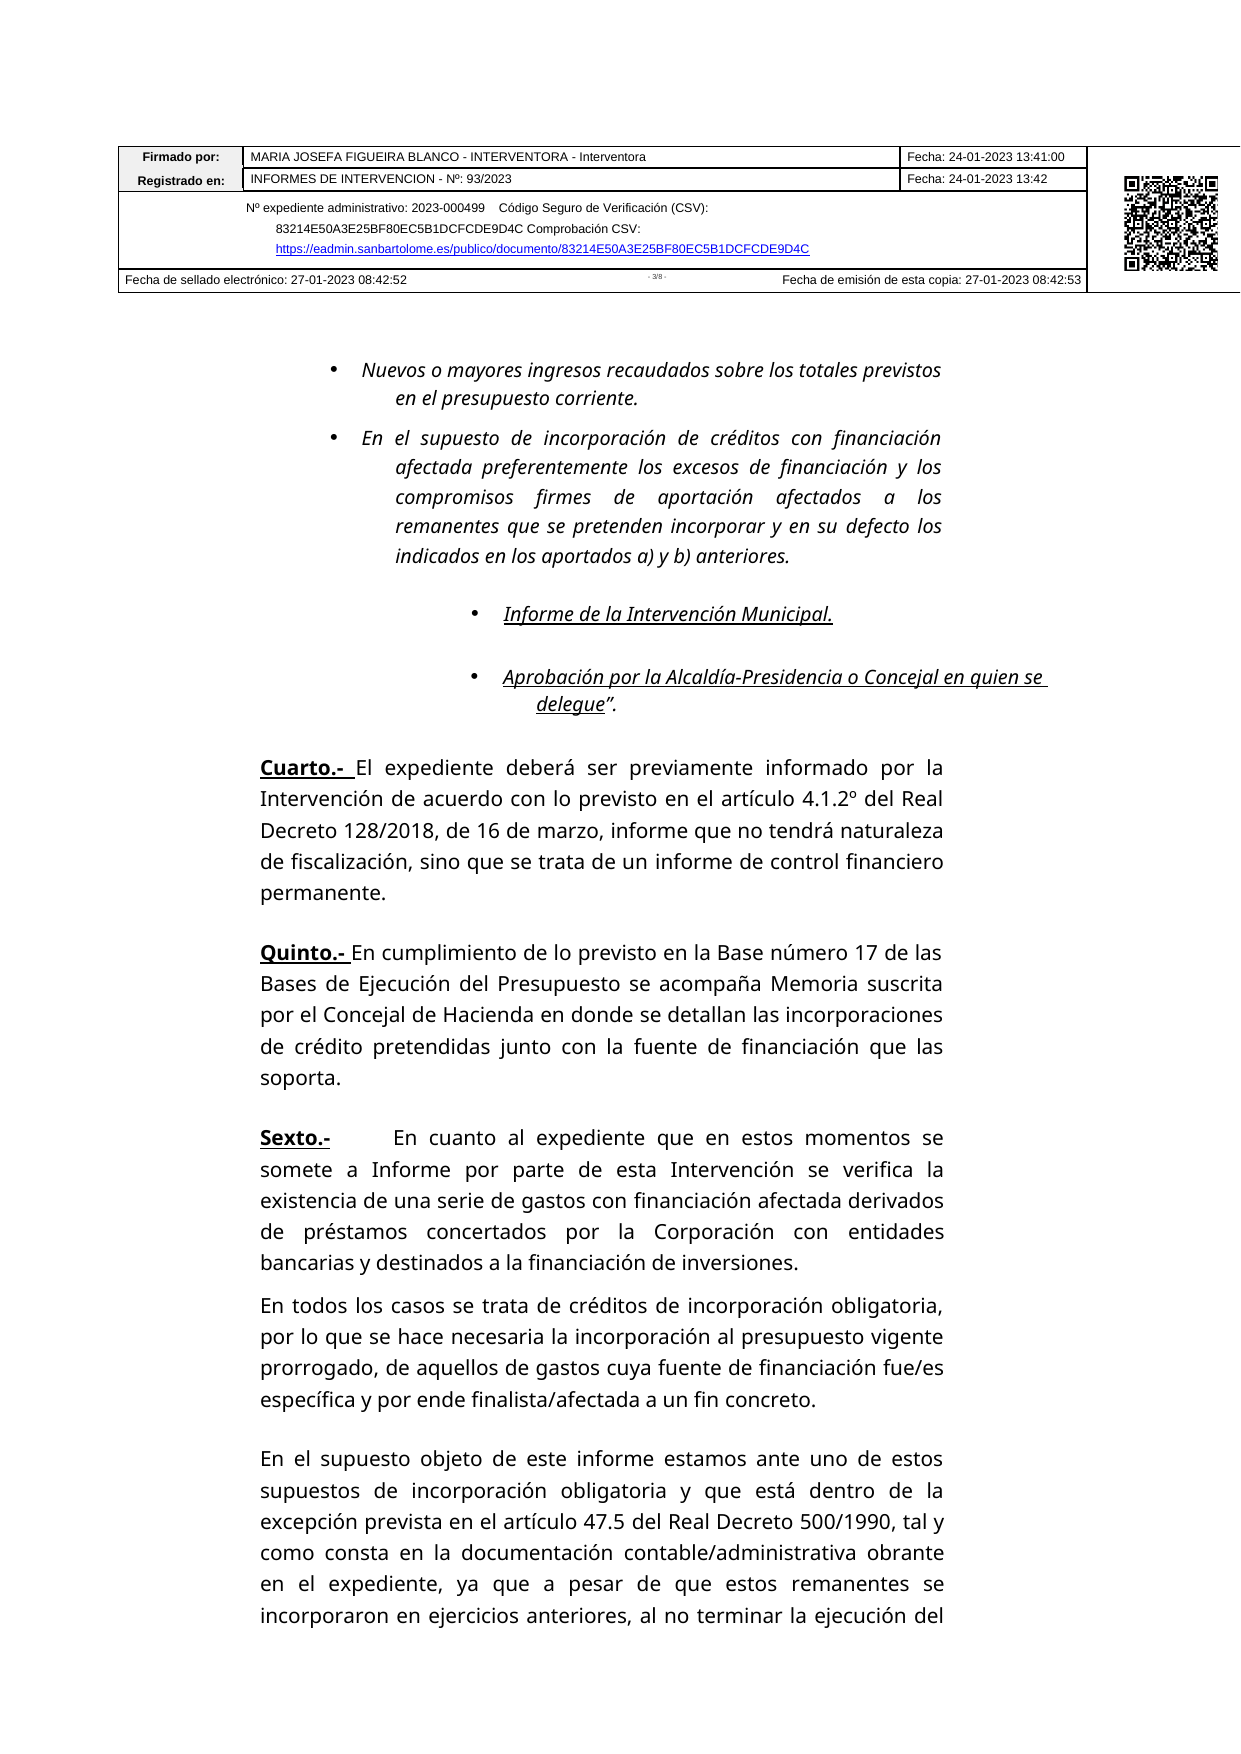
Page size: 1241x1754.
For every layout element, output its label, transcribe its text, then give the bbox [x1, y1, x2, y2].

table_cell Registrado en: [119, 171, 242, 188]
text Cuarto.- El expediente deberá ser previamente informado por la Intervención de acuerdo con lo previsto en el artículo 4.1.2º del Real Decreto 128/2018, de 16 de marzo, informe que no tendrá naturaleza de fiscalización, sino que se trata de un informe de control financiero permanente. [260, 753, 944, 907]
table_cell Nº expediente administrativo: 2023-000499 Código Seguro de Verificación (CSV): 83214E50A3E25BF80EC5B1DCFCDE9D4C Comprobación CSV: https://eadmin.sanbartolome.es/publico/documento/83214E50A3E25BF80EC5B1DCFCDE9D4C [119, 192, 1086, 268]
list En el supuesto de incorporación de créditos con financiación afectada preferentemente los excesos de financiación y los compromisos firmes de aportación afectados a los remanentes que se pretenden incorporar y en su defecto los indicados en los aportados a) y b) anteriores. [330, 424, 944, 569]
text En el supuesto objeto de este informe estamos ante uno de estos supuestos de incorporación obligatoria y que está dentro de la excepción prevista en el artículo 47.5 del Real Decreto 500/1990, tal y como consta en la documentación contable/administrativa obrante en el expediente, ya que a pesar de que estos remanentes se incorporaron en ejercicios anteriores, al no terminar la ejecución del [260, 1444, 945, 1629]
list Nuevos o mayores ingresos recaudados sobre los totales previstos en el presupuesto corriente. [330, 356, 944, 411]
text Sexto.- En cuanto al expediente que en estos momentos se somete a Informe por parte de esta Intervención se verifica la existencia de una serie de gastos con financiación afectada derivados de préstamos concertados por la Corporación con entidades bancarias y destinados a la financiación de inversiones. [260, 1123, 944, 1277]
list Informe de la Intervención Municipal. [471, 600, 1122, 627]
table_header [1088, 147, 1240, 292]
table_cell INFORMES DE INTERVENCION - Nº: 93/2023 [244, 169, 899, 190]
table_header Fecha: 24-01-2023 13:41:00 [901, 147, 1086, 167]
table_header Firmado por: [119, 147, 242, 165]
list Aprobación por la Alcaldía-Presidencia o Concejal en quien se delegue”. [470, 663, 1122, 717]
table_cell Fecha de sellado electrónico: 27-01-2023 08:42:52 - 3/8 - Fecha de emisión de esta copia: 27-01-2023 08:42:53 [119, 270, 1086, 292]
table_cell Fecha: 24-01-2023 13:42 [901, 169, 1086, 190]
text Quinto.- En cumplimiento de lo previsto en la Base número 17 de las Bases de Ejecución del Presupuesto se acompaña Memoria suscrita por el Concejal de Hacienda en donde se detallan las incorporaciones de crédito pretendidas junto con la fuente de financiación que las soporta. [260, 938, 944, 1092]
text En todos los casos se trata de créditos de incorporación obligatoria, por lo que se hace necesaria la incorporación al presupuesto vigente prorrogado, de aquellos de gastos cuya fuente de financiación fue/es específica y por ende finalista/afectada a un fin concreto. [260, 1291, 944, 1413]
table_header MARIA JOSEFA FIGUEIRA BLANCO - INTERVENTORA - Interventora [244, 147, 899, 167]
